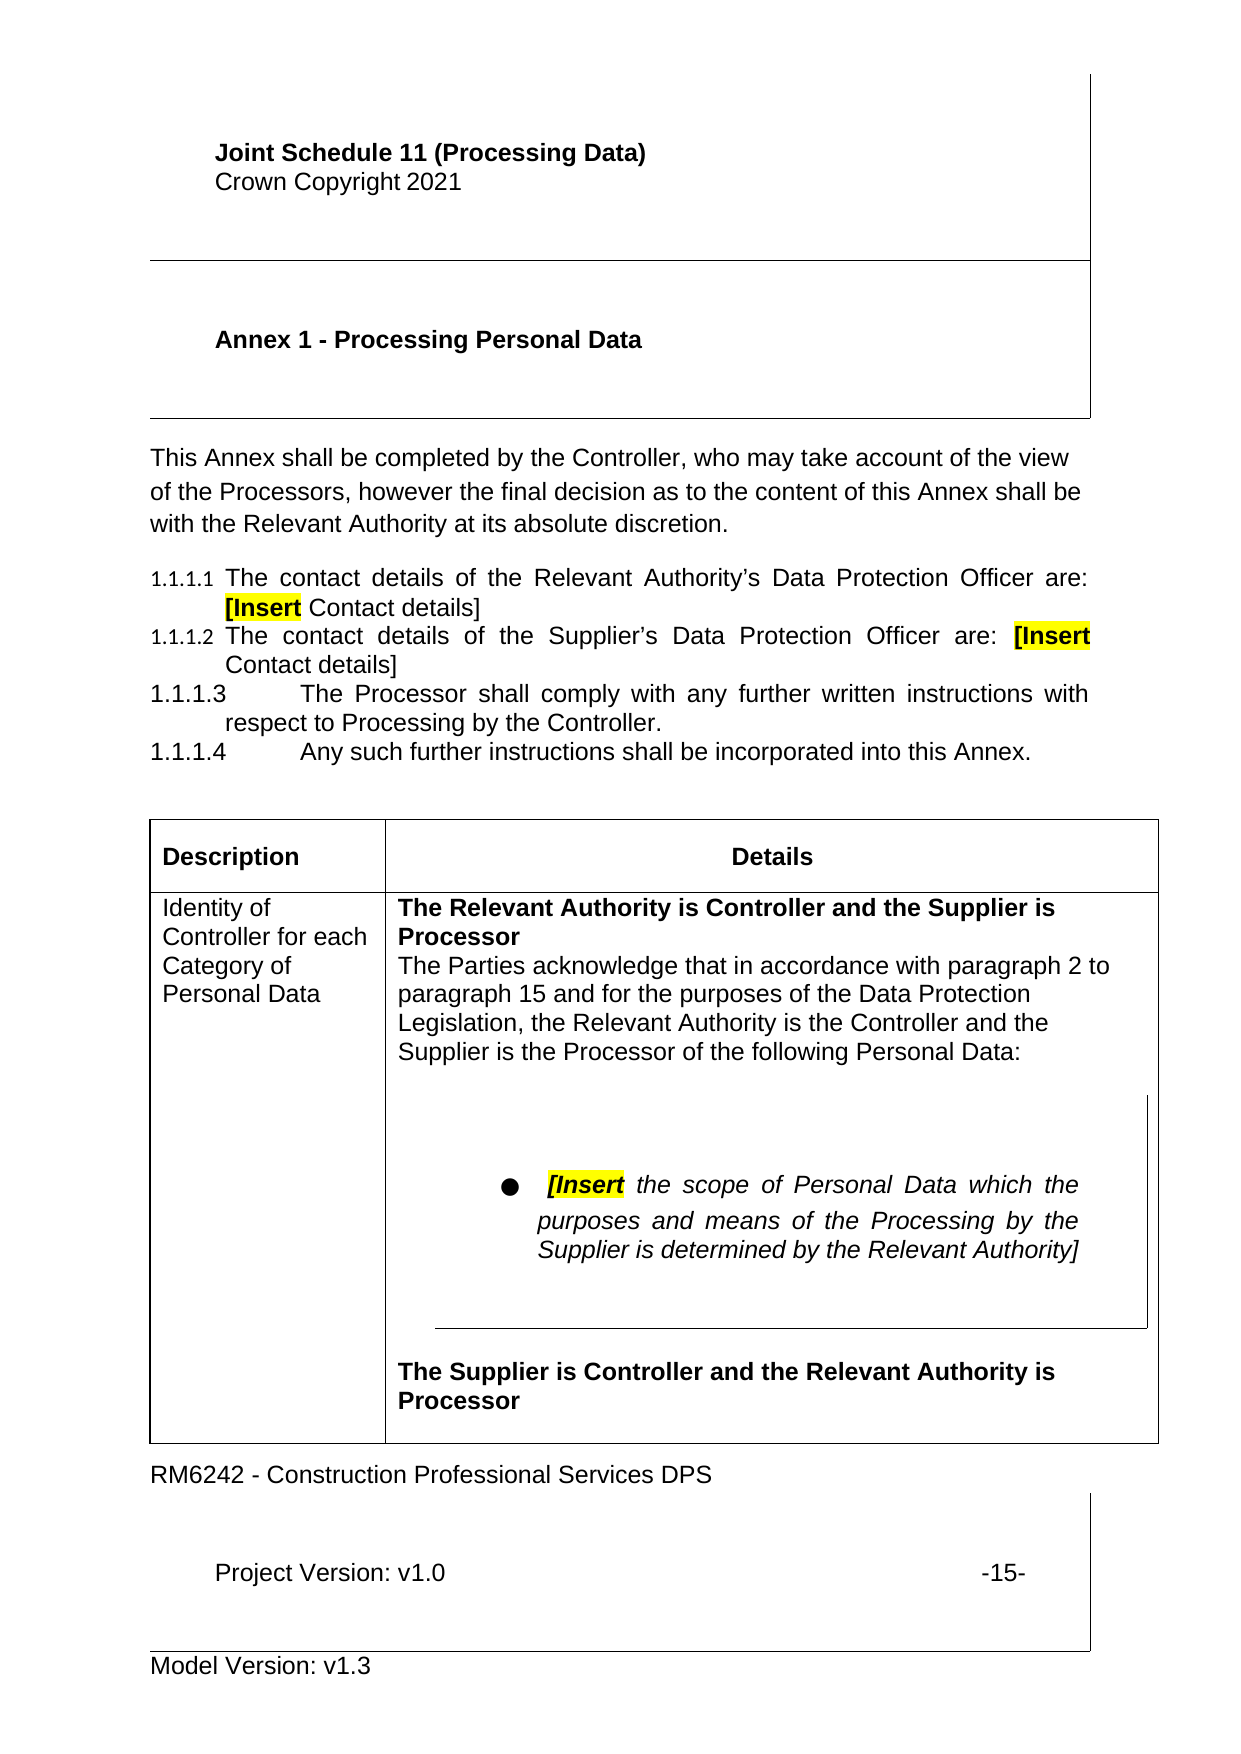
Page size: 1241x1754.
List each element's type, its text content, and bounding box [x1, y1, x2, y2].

text This Annex shall be completed by the Controller, who may take account of the view of the Processors, however the final decision as to the content of this Annex shall be with the Relevant Authority at its absolute discretion. [150, 443, 1090, 538]
table_header Description [151, 820, 385, 892]
table_cell The Relevant Authority is Controller and the Supplier is Processor The Parties acknowledge that in accordance with paragraph 2 to paragraph 15 and for the purposes of the Data Protection Legislation, the Relevant Authority is the Controller and the Supplier is the Processor of the following Personal Data: [Insert the scope of Personal Data which the purposes and means of the Processing by the Supplier is determined by the Relevant Authority] The Supplier is Controller and the Relevant Authority is Processor The Parties acknowledge that for the purposes of the Data Protection Legislation, the Supplier is the Controller and the Relevant Authority is the Processor in accordance with paragraph 2 to paragraph 15 of the following Personal Data: [Insert the scope of Personal Data which the purposes and means of the Processing by the Relevant Authority is determined by the Supplier] The Parties are Joint Controllers The Parties acknowledge that they are Joint Controllers for the purposes of the Data Protection Legislation in respect of: [Insert the scope of Personal Data which the purposes and means of the Processing is determined by the both Parties together] The Parties are Independent Controllers of Personal Data The Parties acknowledge that they are Independent Controllers for the purposes of the Data Protection Legislation in respect of: Business contact details of Supplier Personnel for which the Supplier is the Controller, Business contact details of any directors, officers, employees, agents, consultants and contractors of Relevant Authority (excluding the Supplier Personnel) engaged in the performance of the Relevant Authority’s duties under the Contract) for which the Relevant Authority is the Controller, [Insert the scope of other Personal Data provided by one Party who is Controller to the other Party who will separately determine the nature and purposes of its Processing the Personal Data on receipt e.g. where (1) the Supplier has professional or regulatory obligations in respect of Personal Data received, (2) a standardised service is such that the Relevant Authority cannot dictate the way in which Personal Data is processed by the Supplier, or (3) where the Supplier comes to the transaction with Personal Data for which it is already Controller for use by the Relevant Authority] [Guidance where multiple relationships have been identified above, please address the below rows in the table for in respect of each relationship identified] [386, 893, 1158, 1443]
list The Processor shall comply with any further written instructions with respect to Processing by the Controller. [150, 679, 1090, 737]
subtitle Annex 1 - Processing Personal Data [150, 261, 1090, 418]
table_header Details [386, 820, 1158, 892]
list The contact details of the Supplier’s Data Protection Officer are: [Insert Contact details] [150, 621, 1090, 679]
list The contact details of the Relevant Authority’s Data Protection Officer are: [Insert Contact details] [150, 563, 1090, 621]
table_cell Identity of Controller for each Category of Personal Data [151, 893, 385, 1443]
list Any such further instructions shall be incorporated into this Annex. [150, 737, 1090, 765]
